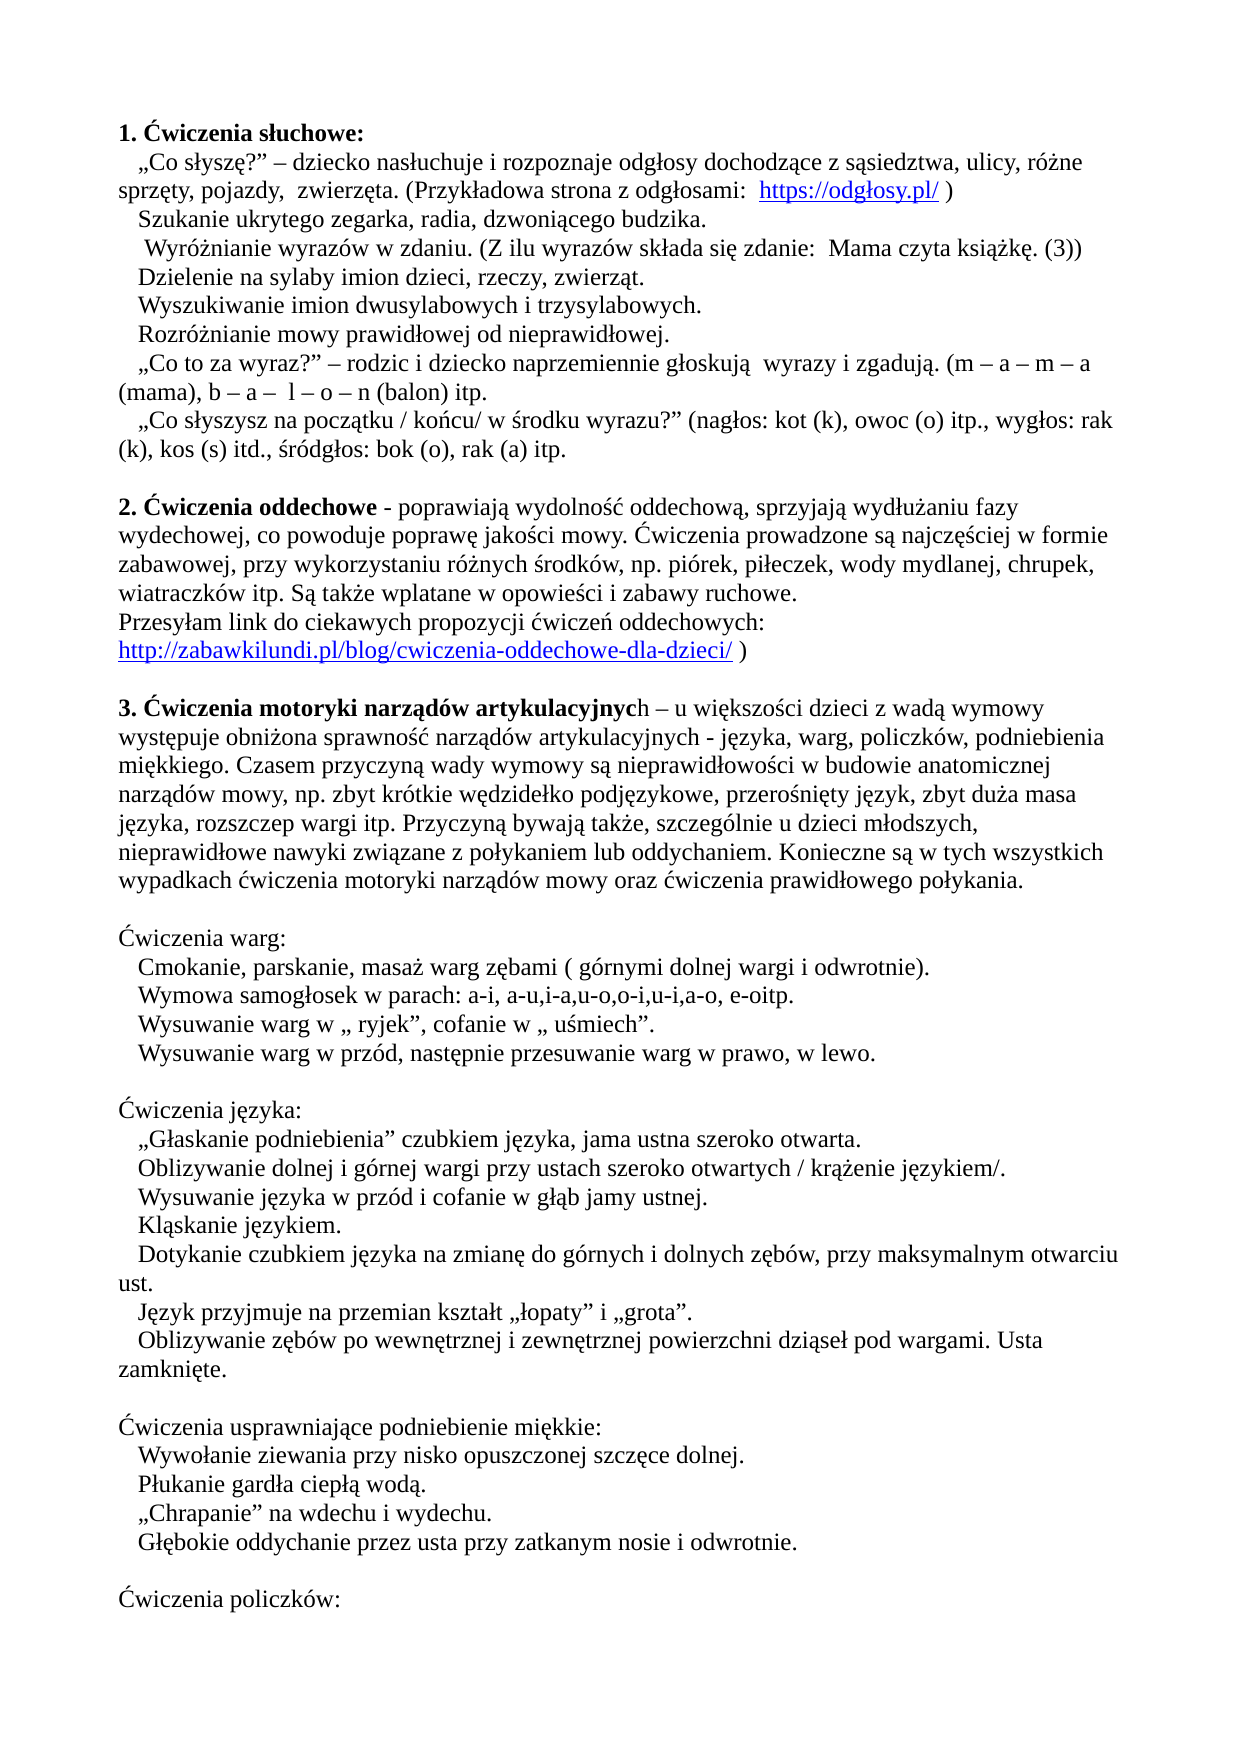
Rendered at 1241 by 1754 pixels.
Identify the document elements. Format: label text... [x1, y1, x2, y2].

text Cmokanie, parskanie, masaż warg zębami ( górnymi dolnej wargi i odwrotnie). [118, 952, 1122, 981]
text 2. Ćwiczenia oddechowe - poprawiają wydolność oddechową, sprzyjają wydłużaniu fazy wydechowej, co powoduje poprawę jakości mowy. Ćwiczenia prowadzone są najczęściej w formie zabawowej, przy wykorzystaniu różnych środków, np. piórek, piłeczek, wody mydlanej, chrupek, wiatraczków itp. Są także wplatane w opowieści i zabawy ruchowe. [118, 492, 1122, 607]
text Przesyłam link do ciekawych propozycji ćwiczeń oddechowych: http://zabawkilundi.pl/blog/cwiczenia-oddechowe-dla-dzieci/ ) [118, 607, 1122, 664]
text Oblizywanie dolnej i górnej wargi przy ustach szeroko otwartych / krążenie językiem/. [118, 1153, 1122, 1182]
text Dzielenie na sylaby imion dzieci, rzeczy, zwierząt. [118, 262, 1122, 291]
text Wysuwanie warg w przód, następnie przesuwanie warg w prawo, w lewo. [118, 1038, 1122, 1067]
text Oblizywanie zębów po wewnętrznej i zewnętrznej powierzchni dziąseł pod wargami. Usta zamknięte. [118, 1326, 1122, 1383]
text Język przyjmuje na przemian kształt „łopaty” i „grota”. [118, 1297, 1122, 1326]
text Płukanie gardła ciepłą wodą. [118, 1469, 1122, 1498]
text Szukanie ukrytego zegarka, radia, dzwoniącego budzika. [118, 204, 1122, 233]
text Wysuwanie języka w przód i cofanie w głąb jamy ustnej. [118, 1182, 1122, 1211]
text Ćwiczenia usprawniające podniebienie miękkie: [118, 1412, 1122, 1441]
text Wywołanie ziewania przy nisko opuszczonej szczęce dolnej. [118, 1441, 1122, 1469]
text Dotykanie czubkiem języka na zmianę do górnych i dolnych zębów, przy maksymalnym otwarciu ust. [118, 1239, 1122, 1297]
text „Głaskanie podniebienia” czubkiem języka, jama ustna szeroko otwarta. [118, 1124, 1122, 1153]
text Rozróżnianie mowy prawidłowej od nieprawidłowej. „Co to za wyraz?” – rodzic i dziecko naprzemiennie głoskują wyrazy i zgadują. (m – a – m – a (mama), b – a – l – o – n (balon) itp. „Co słyszysz na początku / końcu/ w środku wyrazu?” (nagłos: kot (k), owoc (o) itp., wygłos: rak (k), kos (s) itd., śródgłos: bok (o), rak (a) itp. [118, 319, 1122, 463]
text Głębokie oddychanie przez usta przy zatkanym nosie i odwrotnie. [118, 1527, 1122, 1556]
text Kląskanie językiem. [118, 1211, 1122, 1239]
text Wysuwanie warg w „ ryjek”, cofanie w „ uśmiech”. [118, 1009, 1122, 1038]
text 3. Ćwiczenia motoryki narządów artykulacyjnych – u większości dzieci z wadą wymowy występuje obniżona sprawność narządów artykulacyjnych - języka, warg, policzków, podniebienia miękkiego. Czasem przyczyną wady wymowy są nieprawidłowości w budowie anatomicznej narządów mowy, np. zbyt krótkie wędzidełko podjęzykowe, przerośnięty język, zbyt duża masa języka, rozszczep wargi itp. Przyczyną bywają także, szczególnie u dzieci młodszych, nieprawidłowe nawyki związane z połykaniem lub oddychaniem. Konieczne są w tych wszystkich wypadkach ćwiczenia motoryki narządów mowy oraz ćwiczenia prawidłowego połykania. [118, 693, 1122, 894]
text Wyszukiwanie imion dwusylabowych i trzysylabowych. [118, 291, 1122, 319]
text 1. Ćwiczenia słuchowe: [118, 118, 1122, 147]
text Ćwiczenia policzków: [118, 1584, 1122, 1613]
text Wyróżnianie wyrazów w zdaniu. (Z ilu wyrazów składa się zdanie: Mama czyta książkę. (3)) [118, 233, 1122, 262]
text Ćwiczenia warg: [118, 923, 1122, 952]
text „Co słyszę?” – dziecko nasłuchuje i rozpoznaje odgłosy dochodzące z sąsiedztwa, ulicy, różne sprzęty, pojazdy, zwierzęta. (Przykładowa strona z odgłosami: https://odgłosy.pl/ ) [118, 147, 1122, 204]
text Ćwiczenia języka: [118, 1096, 1122, 1124]
text „Chrapanie” na wdechu i wydechu. [118, 1498, 1122, 1527]
text Wymowa samogłosek w parach: a-i, a-u,i-a,u-o,o-i,u-i,a-o, e-oitp. [118, 981, 1122, 1009]
